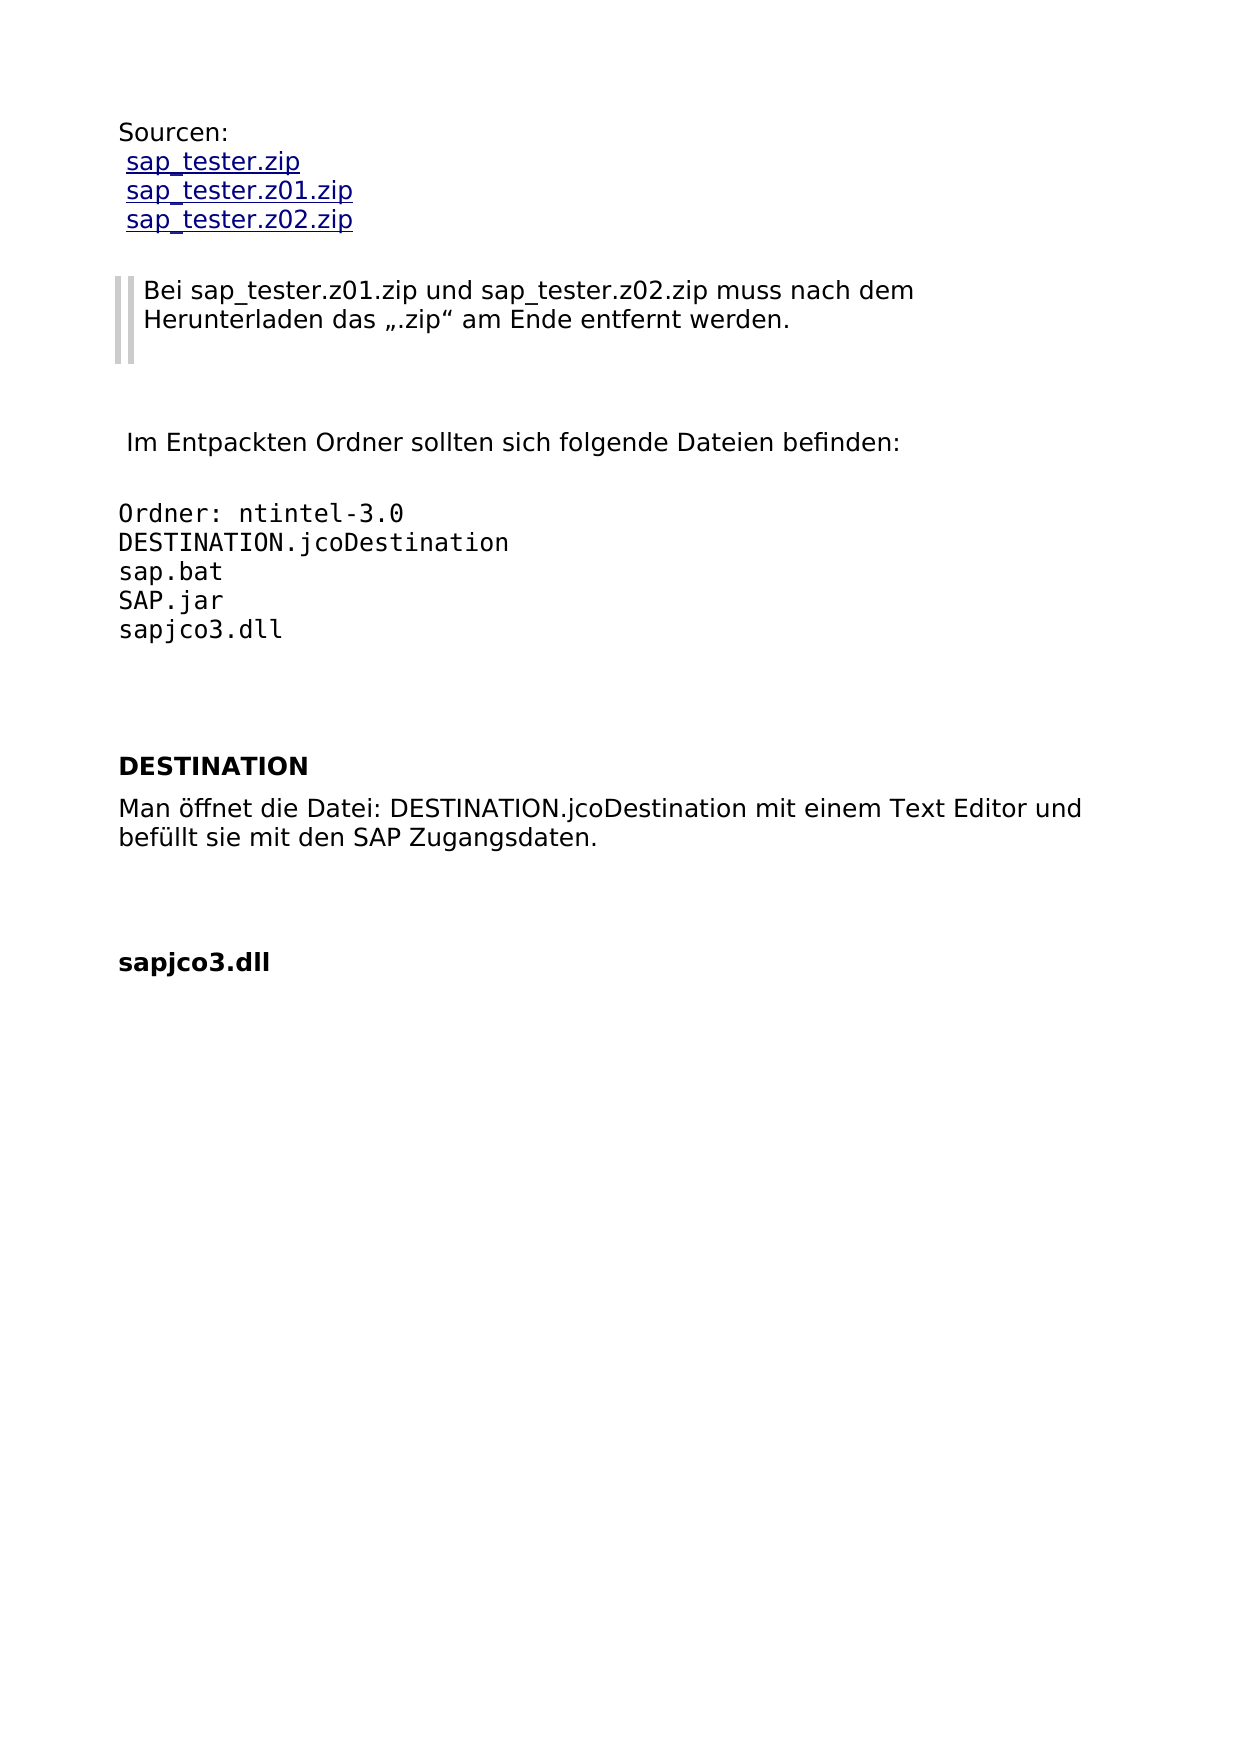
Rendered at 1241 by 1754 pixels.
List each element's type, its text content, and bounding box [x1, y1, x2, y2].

subtitle sapjco3.dll [118, 948, 1122, 977]
subtitle DESTINATION [118, 752, 1122, 782]
text Man öffnet die Datei: DESTINATION.jcoDestination mit einem Text Editor und befüllt sie mit den SAP Zugangsdaten. [118, 794, 1122, 911]
table_header Bei sap_tester.z01.zip und sap_tester.z02.zip muss nach dem Herunterladen das „.zip“ am Ende entfernt werden. [134, 276, 1109, 364]
table_header [121, 276, 128, 364]
text Sourcen: sap_tester.zip sap_tester.z01.zip sap_tester.z02.zip [118, 118, 1122, 264]
text Ordner: ntintel-3.0 DESTINATION.jcoDestination sap.bat SAP.jar sapjco3.dll [118, 499, 1122, 645]
text Im Entpackten Ordner sollten sich folgende Dateien befinden: [118, 399, 1122, 486]
table_header [1109, 276, 1122, 364]
